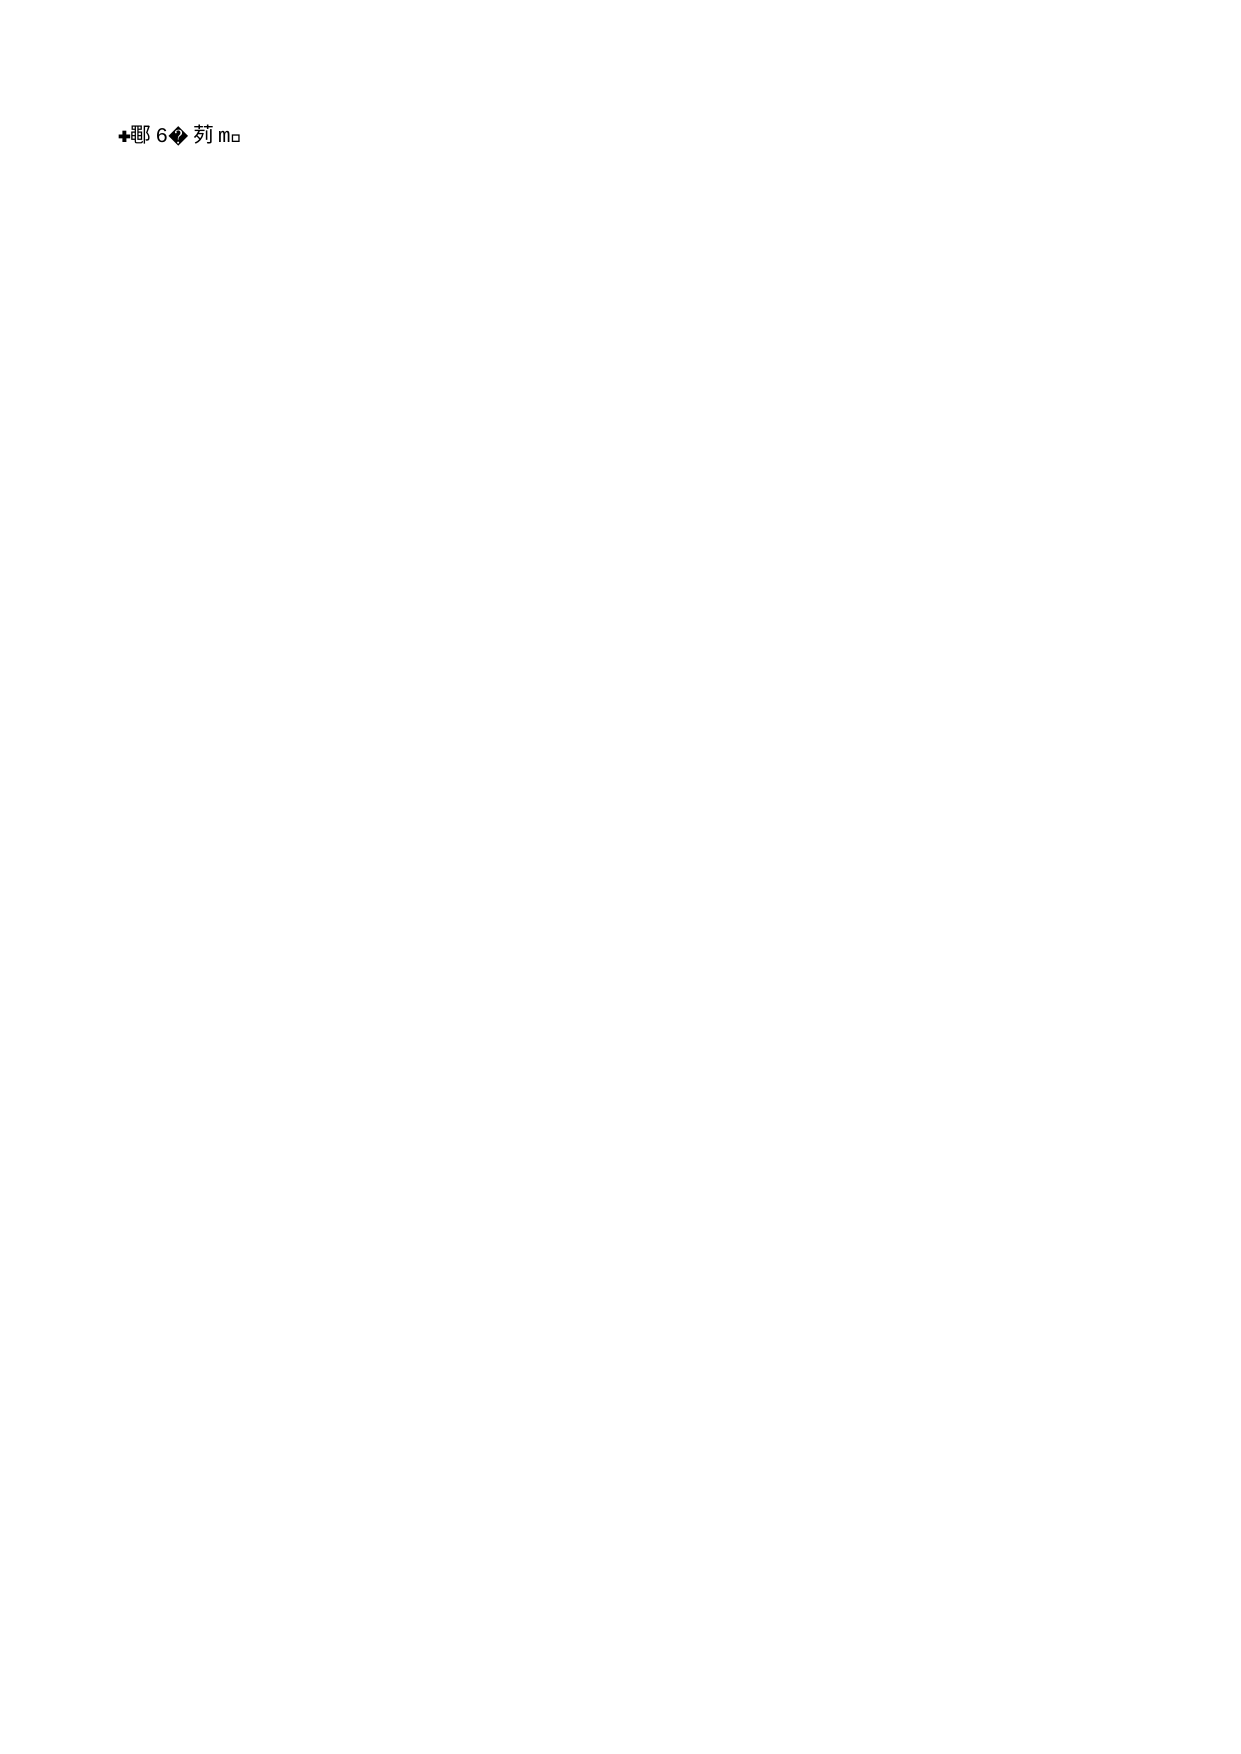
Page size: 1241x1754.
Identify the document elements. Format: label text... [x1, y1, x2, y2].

text 鄳6�茢m [118, 118, 1122, 148]
